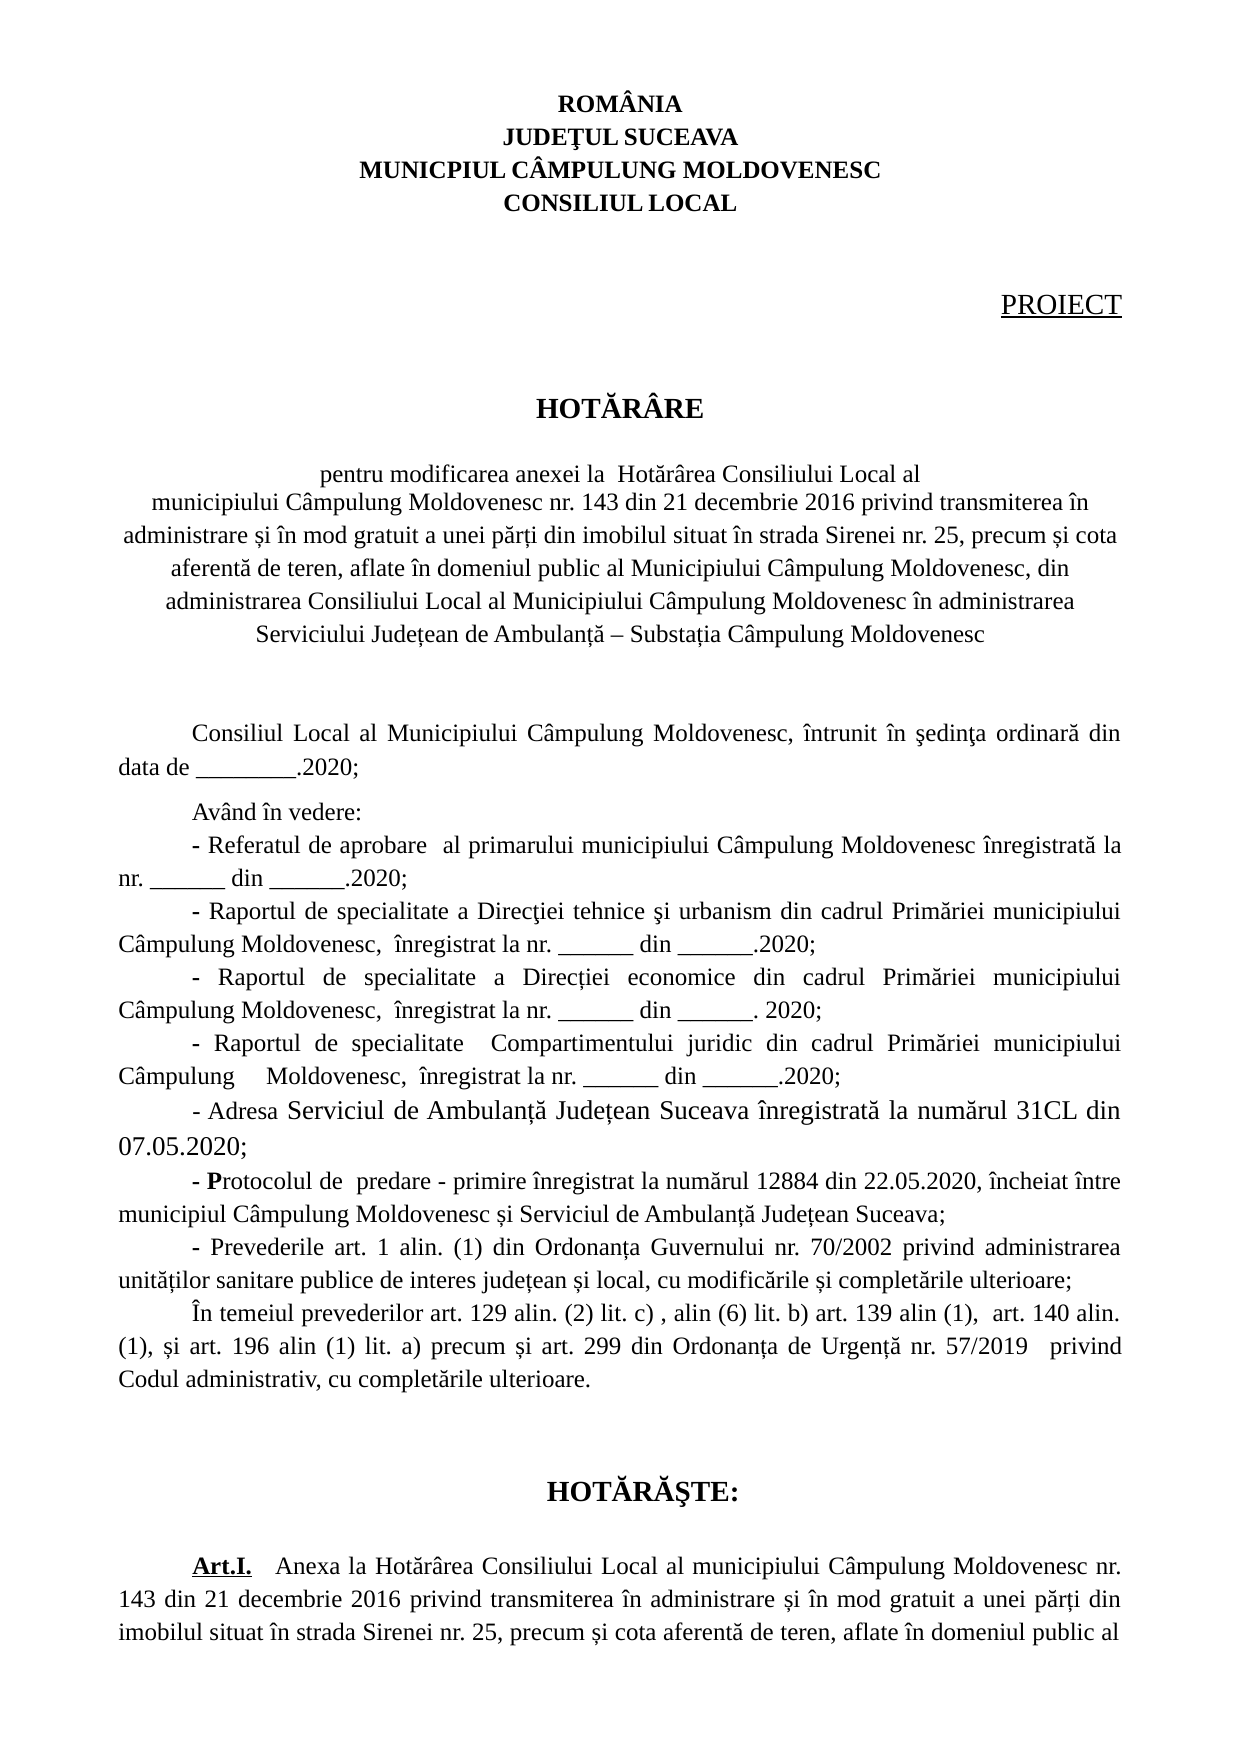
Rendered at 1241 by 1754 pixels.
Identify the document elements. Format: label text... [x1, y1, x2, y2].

text pentru modificarea anexei la Hotărârea Consiliului Local al [118, 459, 1122, 487]
text - Adresa Serviciul de Ambulanță Județean Suceava înregistrată la numărul 31CL din 07.05.2020; [118, 1094, 1122, 1161]
text MUNICPIUL CÂMPULUNG MOLDOVENESC [118, 155, 1122, 183]
subtitle PROIECT [118, 287, 1122, 320]
text - Raportul de specialitate Compartimentului juridic din cadrul Primăriei municipiului Câmpulung Moldovenesc, înregistrat la nr. ______ din ______.2020; [118, 1028, 1122, 1090]
text - Protocolul de predare - primire înregistrat la numărul 12884 din 22.05.2020, încheiat între municipiul Câmpulung Moldovenesc și Serviciul de Ambulanță Județean Suceava; [118, 1166, 1122, 1227]
text - Raportul de specialitate a Direcției economice din cadrul Primăriei municipiului Câmpulung Moldovenesc, înregistrat la nr. ______ din ______. 2020; [118, 962, 1122, 1024]
text ROMÂNIA [118, 89, 1122, 117]
text În temeiul prevederilor art. 129 alin. (2) lit. c) , alin (6) lit. b) art. 139 alin (1), art. 140 alin. (1), și art. 196 alin (1) lit. a) precum și art. 299 din Ordonanța de Urgență nr. 57/2019 privind Codul administrativ, cu completările ulterioare. [118, 1298, 1122, 1393]
text - Raportul de specialitate a Direcţiei tehnice şi urbanism din cadrul Primăriei municipiului Câmpulung Moldovenesc, înregistrat la nr. ______ din ______.2020; [118, 896, 1122, 958]
text Consiliul Local al Municipiului Câmpulung Moldovenesc, întrunit în şedinţa ordinară din data de ________.2020; [118, 718, 1122, 780]
text - Prevederile art. 1 alin. (1) din Ordonanța Guvernului nr. 70/2002 privind administrarea unităților sanitare publice de interes județean și local, cu modificările și completările ulterioare; [118, 1232, 1122, 1293]
text JUDEŢUL SUCEAVA [118, 122, 1122, 150]
subtitle CONSILIUL LOCAL [118, 188, 1122, 216]
text HOTĂRĂŞTE: [118, 1474, 1168, 1507]
text municipiului Câmpulung Moldovenesc nr. 143 din 21 decembrie 2016 privind transmiterea în administrare și în mod gratuit a unei părți din imobilul situat în strada Sirenei nr. 25, precum și cota aferentă de teren, aflate în domeniul public al Municipiului Câmpulung Moldovenesc, din administrarea Consiliului Local al Municipiului Câmpulung Moldovenesc în administrarea Serviciului Județean de Ambulanță – Substația Câmpulung Moldovenesc [118, 487, 1122, 648]
text - Referatul de aprobare al primarului municipiului Câmpulung Moldovenesc înregistrată la nr. ______ din ______.2020; [118, 830, 1122, 892]
text Art.I. Anexa la Hotărârea Consiliului Local al municipiului Câmpulung Moldovenesc nr. 143 din 21 decembrie 2016 privind transmiterea în administrare și în mod gratuit a unei părți din imobilul situat în strada Sirenei nr. 25, precum și cota aferentă de teren, aflate în domeniul public al [118, 1551, 1122, 1646]
subtitle HOTĂRÂRE [118, 391, 1122, 425]
text Având în vedere: [118, 797, 1122, 826]
